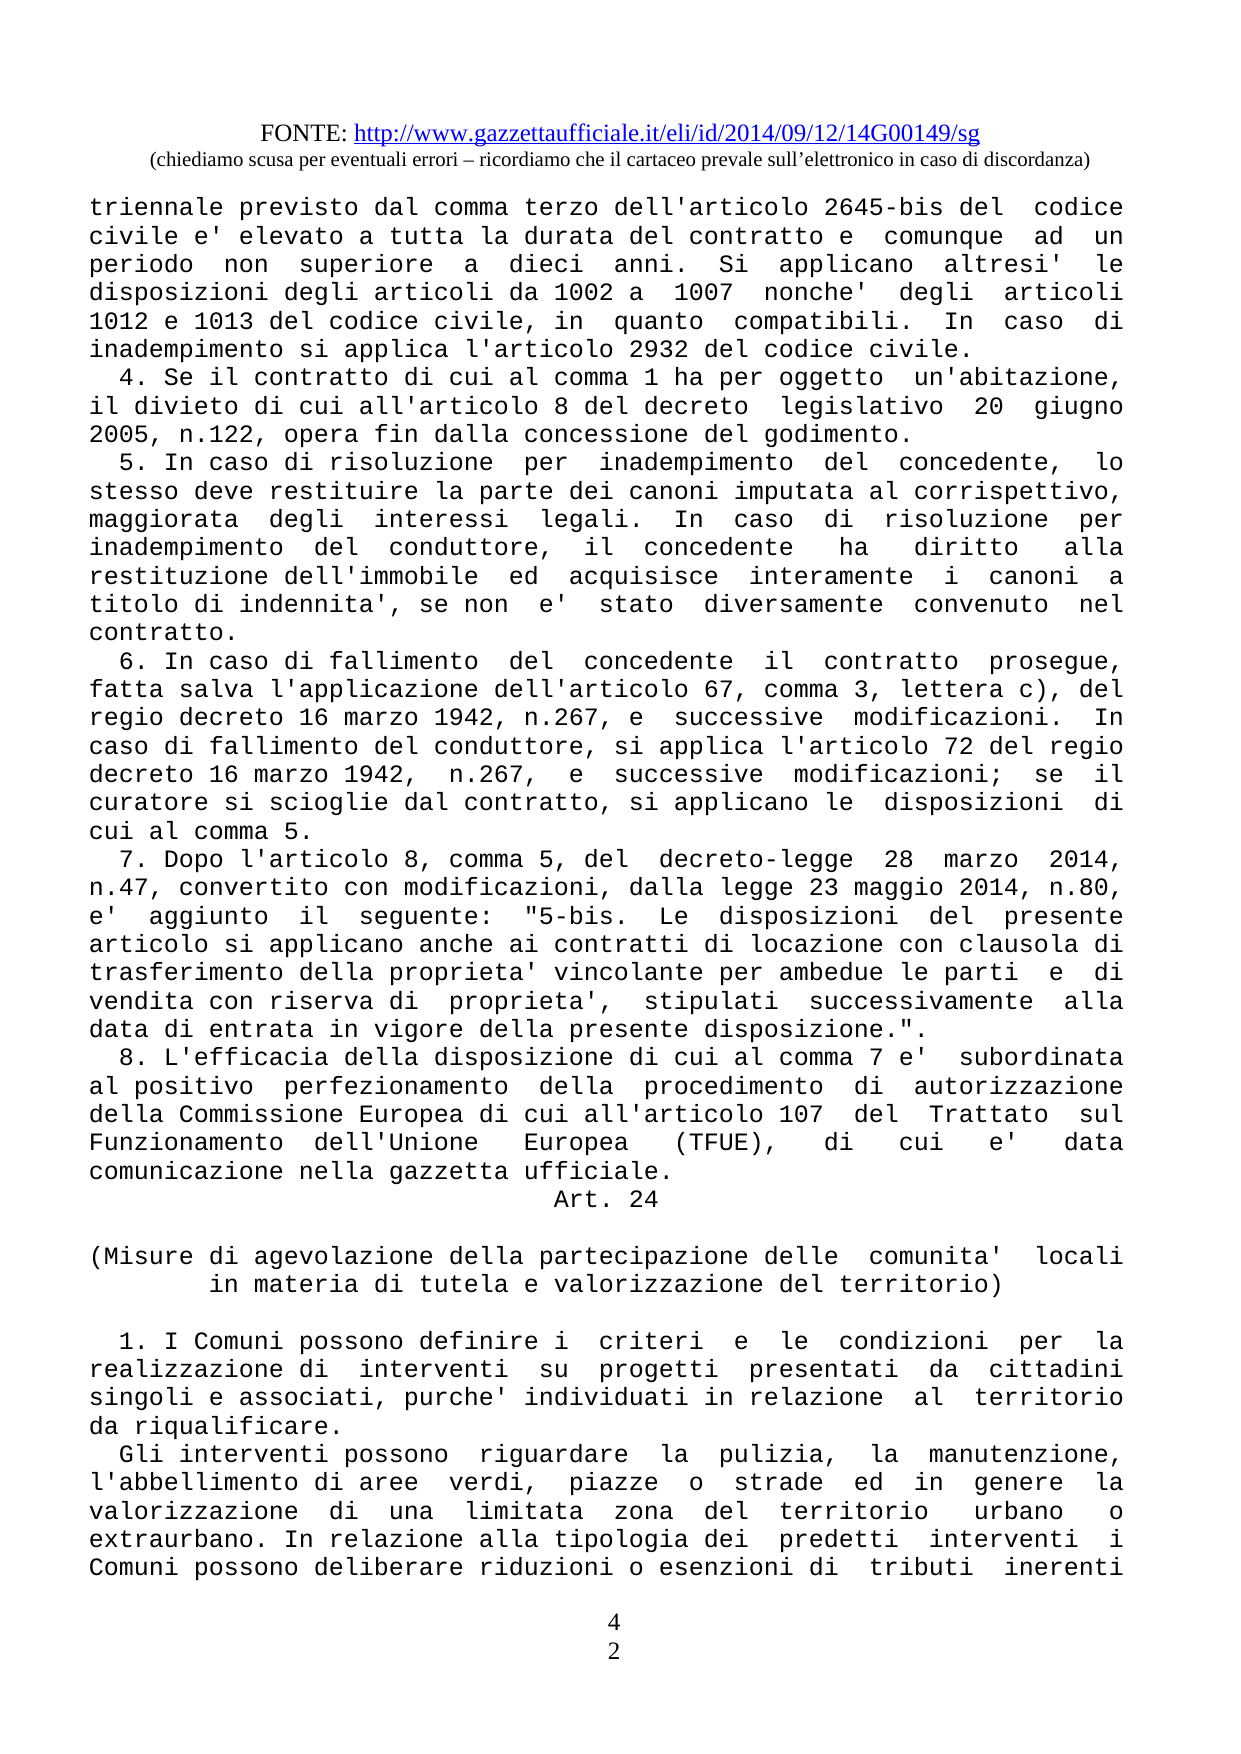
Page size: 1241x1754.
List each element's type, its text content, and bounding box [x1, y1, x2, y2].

text singoli e associati, purche' individuati in relazione al territorio [89, 1385, 1152, 1413]
text il divieto di cui all'articolo 8 del decreto legislativo 20 giugno [89, 393, 1152, 422]
text Gli interventi possono riguardare la pulizia, la manutenzione, [89, 1442, 1152, 1470]
text contratto. [89, 620, 1152, 648]
text valorizzazione di una limitata zona del territorio urbano o [89, 1498, 1152, 1527]
text restituzione dell'immobile ed acquisisce interamente i canoni a [89, 563, 1152, 592]
text Funzionamento dell'Unione Europea (TFUE), di cui e' data [89, 1130, 1152, 1158]
text 6. In caso di fallimento del concedente il contratto prosegue, [89, 648, 1152, 677]
text 1. I Comuni possono definire i criteri e le condizioni per la [89, 1328, 1152, 1357]
text Art. 24 [89, 1187, 1152, 1215]
text inadempimento del conduttore, il concedente ha diritto alla [89, 535, 1152, 563]
text civile e' elevato a tutta la durata del contratto e comunque ad un [89, 223, 1152, 252]
text e' aggiunto il seguente: "5-bis. Le disposizioni del presente [89, 903, 1152, 932]
text vendita con riserva di proprieta', stipulati successivamente alla [89, 988, 1152, 1017]
text disposizioni degli articoli da 1002 a 1007 nonche' degli articoli [89, 280, 1152, 308]
text in materia di tutela e valorizzazione del territorio) [89, 1272, 1152, 1300]
text periodo non superiore a dieci anni. Si applicano altresi' le [89, 252, 1152, 280]
text n.47, convertito con modificazioni, dalla legge 23 maggio 2014, n.80, [89, 875, 1152, 903]
text della Commissione Europea di cui all'articolo 107 del Trattato sul [89, 1102, 1152, 1130]
text (Misure di agevolazione della partecipazione delle comunita' locali [89, 1243, 1152, 1272]
text decreto 16 marzo 1942, n.267, e successive modificazioni; se il [89, 762, 1152, 790]
text inadempimento si applica l'articolo 2932 del codice civile. [89, 337, 1152, 365]
text Comuni possono deliberare riduzioni o esenzioni di tributi inerenti [89, 1555, 1152, 1583]
text 1012 e 1013 del codice civile, in quanto compatibili. In caso di [89, 308, 1152, 337]
text extraurbano. In relazione alla tipologia dei predetti interventi i [89, 1527, 1152, 1555]
text 5. In caso di risoluzione per inadempimento del concedente, lo [89, 450, 1152, 478]
text l'abbellimento di aree verdi, piazze o strade ed in genere la [89, 1470, 1152, 1498]
text 7. Dopo l'articolo 8, comma 5, del decreto-legge 28 marzo 2014, [89, 847, 1152, 875]
text fatta salva l'applicazione dell'articolo 67, comma 3, lettera c), del [89, 677, 1152, 705]
text regio decreto 16 marzo 1942, n.267, e successive modificazioni. In [89, 705, 1152, 733]
text trasferimento della proprieta' vincolante per ambedue le parti e di [89, 960, 1152, 988]
text titolo di indennita', se non e' stato diversamente convenuto nel [89, 592, 1152, 620]
text comunicazione nella gazzetta ufficiale. [89, 1158, 1152, 1187]
text realizzazione di interventi su progetti presentati da cittadini [89, 1357, 1152, 1385]
text caso di fallimento del conduttore, si applica l'articolo 72 del regio [89, 733, 1152, 762]
text curatore si scioglie dal contratto, si applicano le disposizioni di [89, 790, 1152, 818]
text 4. Se il contratto di cui al comma 1 ha per oggetto un'abitazione, [89, 365, 1152, 393]
text data di entrata in vigore della presente disposizione.". [89, 1017, 1152, 1045]
text 8. L'efficacia della disposizione di cui al comma 7 e' subordinata [89, 1045, 1152, 1073]
text triennale previsto dal comma terzo dell'articolo 2645-bis del codice [89, 195, 1152, 223]
text 2005, n.122, opera fin dalla concessione del godimento. [89, 422, 1152, 450]
text da riqualificare. [89, 1413, 1152, 1442]
text articolo si applicano anche ai contratti di locazione con clausola di [89, 932, 1152, 960]
text maggiorata degli interessi legali. In caso di risoluzione per [89, 507, 1152, 535]
text cui al comma 5. [89, 818, 1152, 847]
text al positivo perfezionamento della procedimento di autorizzazione [89, 1073, 1152, 1102]
text stesso deve restituire la parte dei canoni imputata al corrispettivo, [89, 478, 1152, 507]
